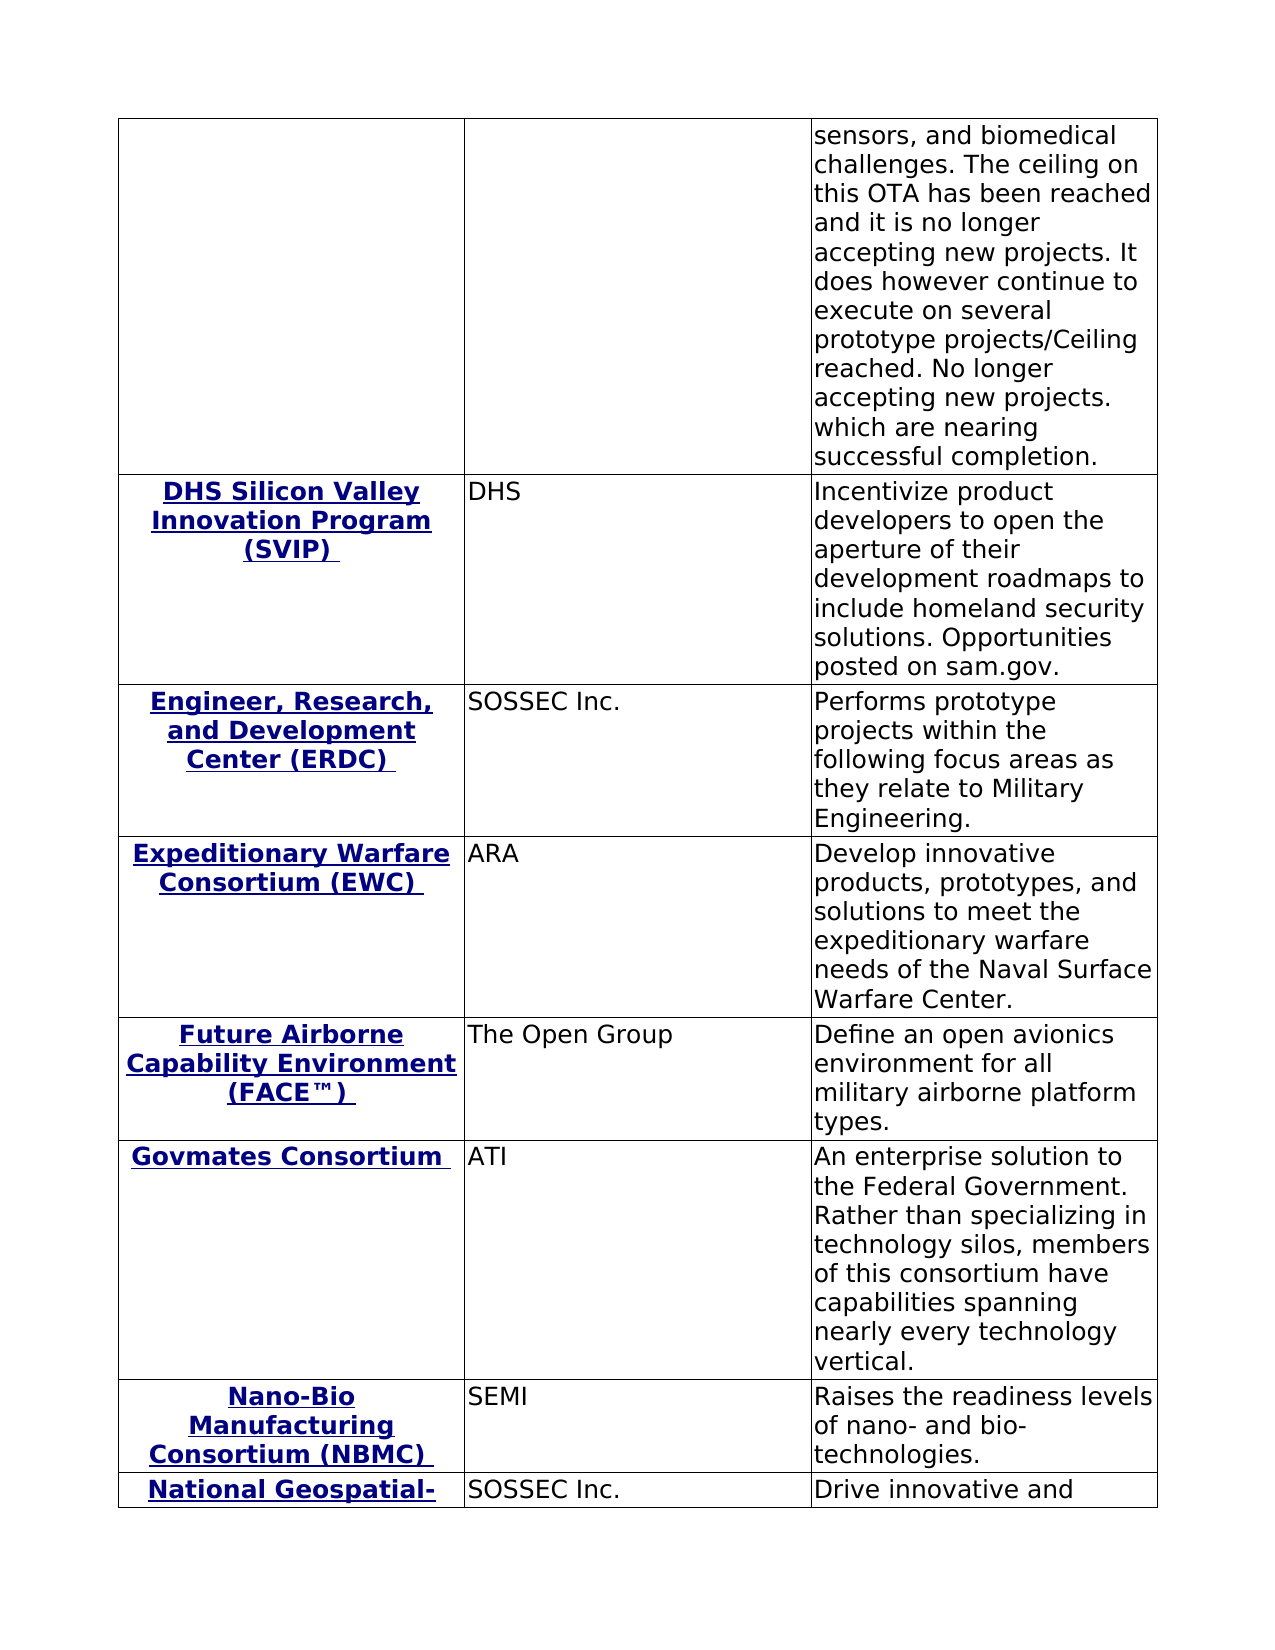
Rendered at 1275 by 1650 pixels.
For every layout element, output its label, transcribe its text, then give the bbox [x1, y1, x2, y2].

table_cell SOSSEC Inc. [465, 1473, 811, 1507]
table_cell Performs prototype projects within the following focus areas as they relate to Military Engineering. [812, 685, 1157, 836]
table_cell Expeditionary Warfare Consortium (EWC) [119, 837, 464, 1017]
table_cell Incentivize product developers to open the aperture of their development roadmaps to include homeland security solutions. Opportunities posted on sam.gov. [812, 475, 1157, 684]
table_cell SEMI [465, 1380, 811, 1472]
table_cell ATI [465, 1141, 811, 1379]
table_cell Engineer, Research, and Development Center (ERDC) [119, 685, 464, 836]
table_cell SOSSEC Inc. [465, 685, 811, 836]
table_cell Develop innovative products, prototypes, and solutions to meet the expeditionary warfare needs of the Naval Surface Warfare Center. [812, 837, 1157, 1017]
table_cell [119, 119, 464, 474]
table_cell An enterprise solution to the Federal Government. Rather than specializing in technology silos, members of this consortium have capabilities spanning nearly every technology vertical. [812, 1141, 1157, 1379]
table_cell Nano-Bio Manufacturing Consortium (NBMC) [119, 1380, 464, 1472]
table_cell Drive innovative and [812, 1473, 1157, 1507]
table_cell Future Airborne Capability Environment (FACE™) [119, 1018, 464, 1139]
table_cell DHS [465, 475, 811, 684]
table_cell Govmates Consortium [119, 1141, 464, 1379]
table_cell The Open Group [465, 1018, 811, 1139]
table_cell National Geospatial- [119, 1473, 464, 1507]
table_cell Raises the readiness levels of nano- and bio-technologies. [812, 1380, 1157, 1472]
table_cell Define an open avionics environment for all military airborne platform types. [812, 1018, 1157, 1139]
table_cell DHS Silicon Valley Innovation Program (SVIP) [119, 475, 464, 684]
table_cell ARA [465, 837, 811, 1017]
table_cell [465, 119, 811, 474]
table_cell sensors, and biomedical challenges. The ceiling on this OTA has been reached and it is no longer accepting new projects. It does however continue to execute on several prototype projects/Ceiling reached. No longer accepting new projects. which are nearing successful completion. [812, 119, 1157, 474]
